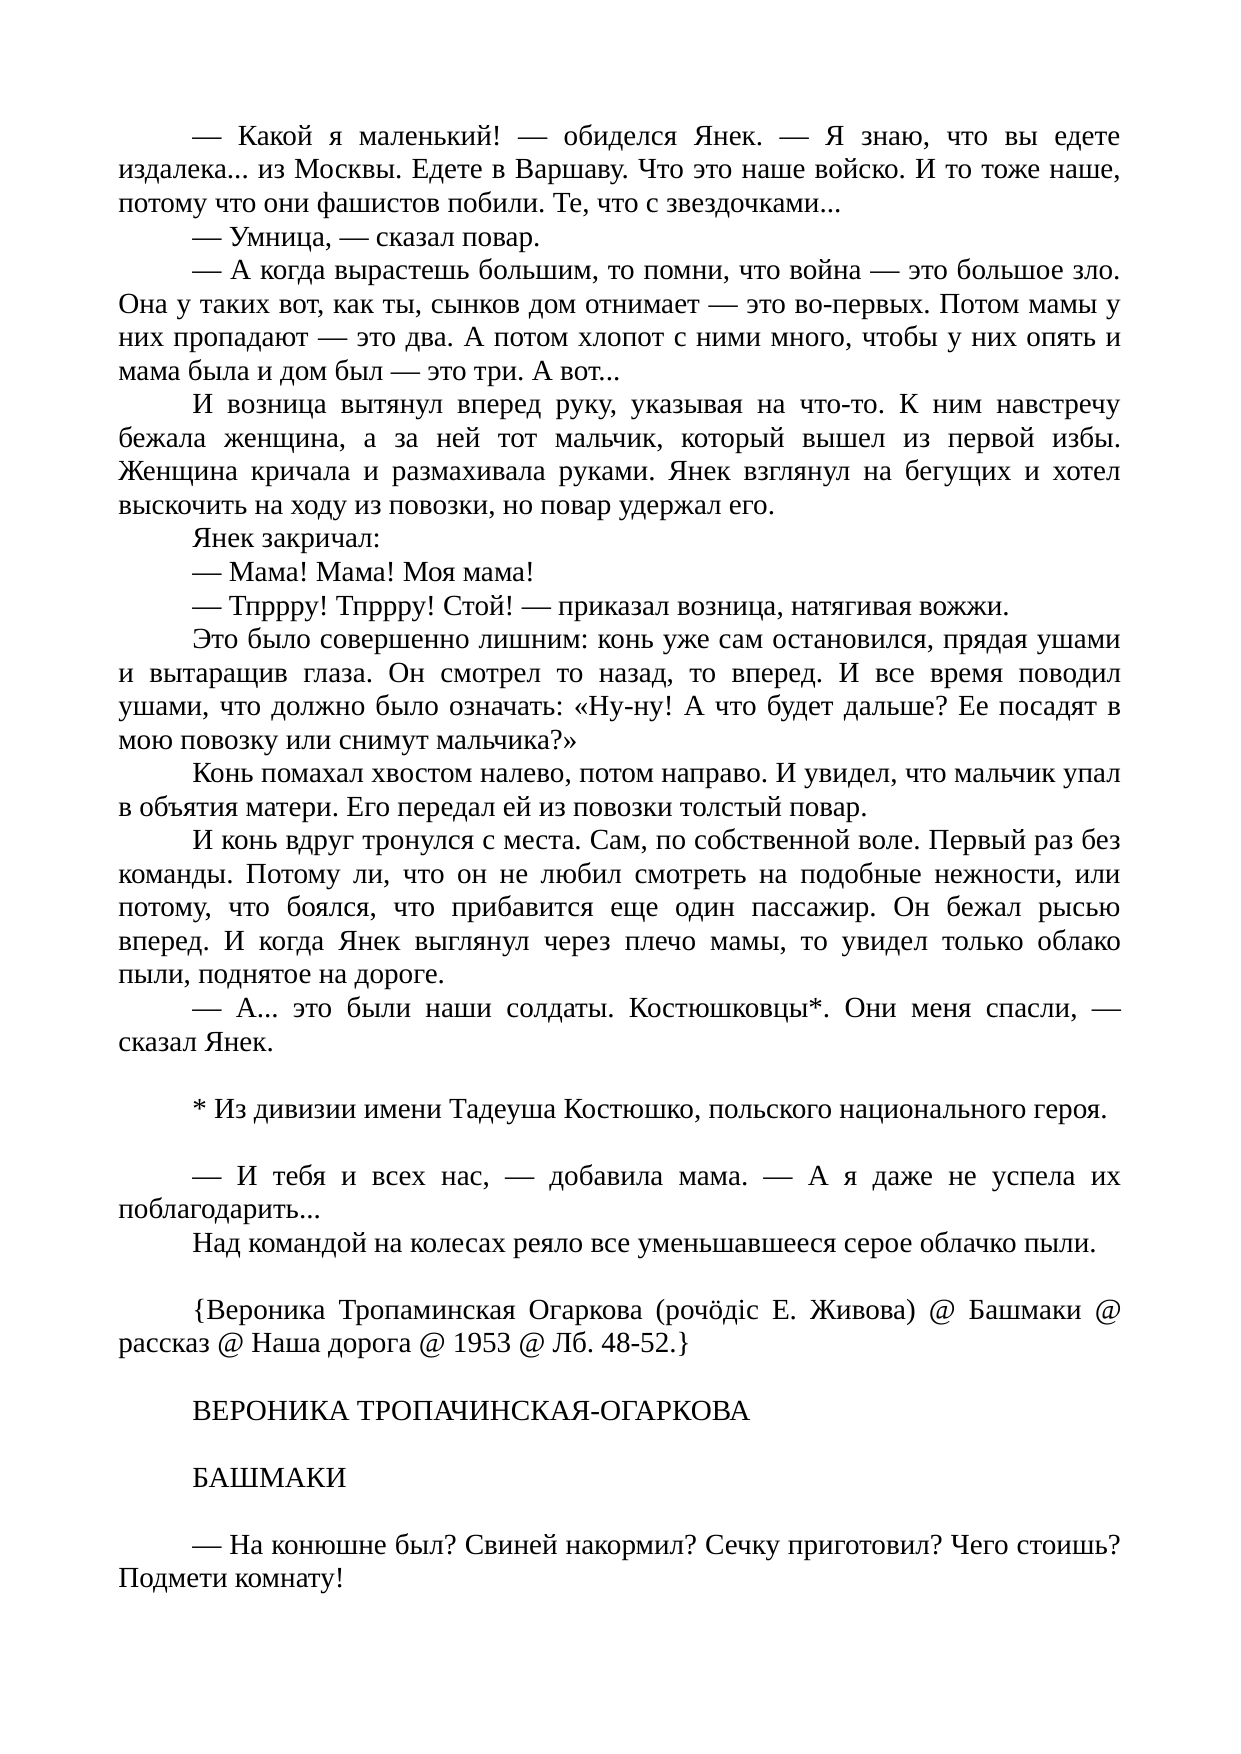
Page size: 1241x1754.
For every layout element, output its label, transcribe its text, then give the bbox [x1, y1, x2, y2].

text БАШМАКИ [118, 1460, 1122, 1493]
text Это было совершенно лишним: конь уже сам остановился, прядая ушами и вытаращив глаза. Он смотрел то назад, то вперед. И все время поводил ушами, что должно было означать: «Ну-ну! А что будет дальше? Ее посадят в мою повозку или снимут мальчика?» [118, 621, 1122, 755]
text Янек закричал: [118, 521, 1122, 554]
text Конь помахал хвостом налево, потом направо. И увидел, что мальчик упал в объятия матери. Его передал ей из повозки толстый повар. [118, 755, 1122, 822]
text Над командой на колесах реяло все уменьшавшееся серое облачко пыли. [118, 1225, 1122, 1258]
text — Какой я маленький! — обиделся Янек. — Я знаю, что вы едете издалека... из Москвы. Едете в Варшаву. Что это наше войско. И то тоже наше, потому что они фашистов побили. Те, что с звездочками... [118, 118, 1122, 219]
text — Тпррру! Тпррру! Стой! — приказал возница, натягивая вожжи. [118, 588, 1122, 621]
text — А когда вырастешь большим, то помни, что война — это большое зло. Она у таких вот, как ты, сынков дом отнимает — это во-первых. Потом мамы у них пропадают — это два. А потом хлопот с ними много, чтобы у них опять и мама была и дом был — это три. А вот... [118, 252, 1122, 386]
text — И тебя и всех нас, — добавила мама. — А я даже не успела их поблагодарить... [118, 1158, 1122, 1225]
text {Вероника Тропаминская Огаркова (рочӧдіс Е. Живова) @ Башмаки @ рассказ @ Наша дорога @ 1953 @ Лб. 48-52.} [118, 1292, 1122, 1359]
text — А... это были наши солдаты. Костюшковцы*. Они меня спасли, — сказал Янек. [118, 990, 1122, 1057]
text * Из дивизии имени Тадеуша Костюшко, польского национального героя. [118, 1091, 1122, 1124]
text — Умница, — сказал повар. [118, 219, 1122, 252]
text — На конюшне был? Свиней накормил? Сечку приготовил? Чего стоишь? Подмети комнату! [118, 1527, 1122, 1594]
text И возница вытянул вперед руку, указывая на что-то. К ним навстречу бежала женщина, а за ней тот мальчик, который вышел из первой избы. Женщина кричала и размахивала руками. Янек взглянул на бегущих и хотел выскочить на ходу из повозки, но повар удержал его. [118, 386, 1122, 521]
text ВЕРОНИКА ТРОПАЧИНСКАЯ-ОГАРКОВА [118, 1393, 1122, 1426]
text — Мама! Мама! Моя мама! [118, 554, 1122, 588]
text И конь вдруг тронулся с места. Сам, по собственной воле. Первый раз без команды. Потому ли, что он не любил смотреть на подобные нежности, или потому, что боялся, что прибавится еще один пассажир. Он бежал рысью вперед. И когда Янек выглянул через плечо мамы, то увидел только облако пыли, поднятое на дороге. [118, 822, 1122, 990]
